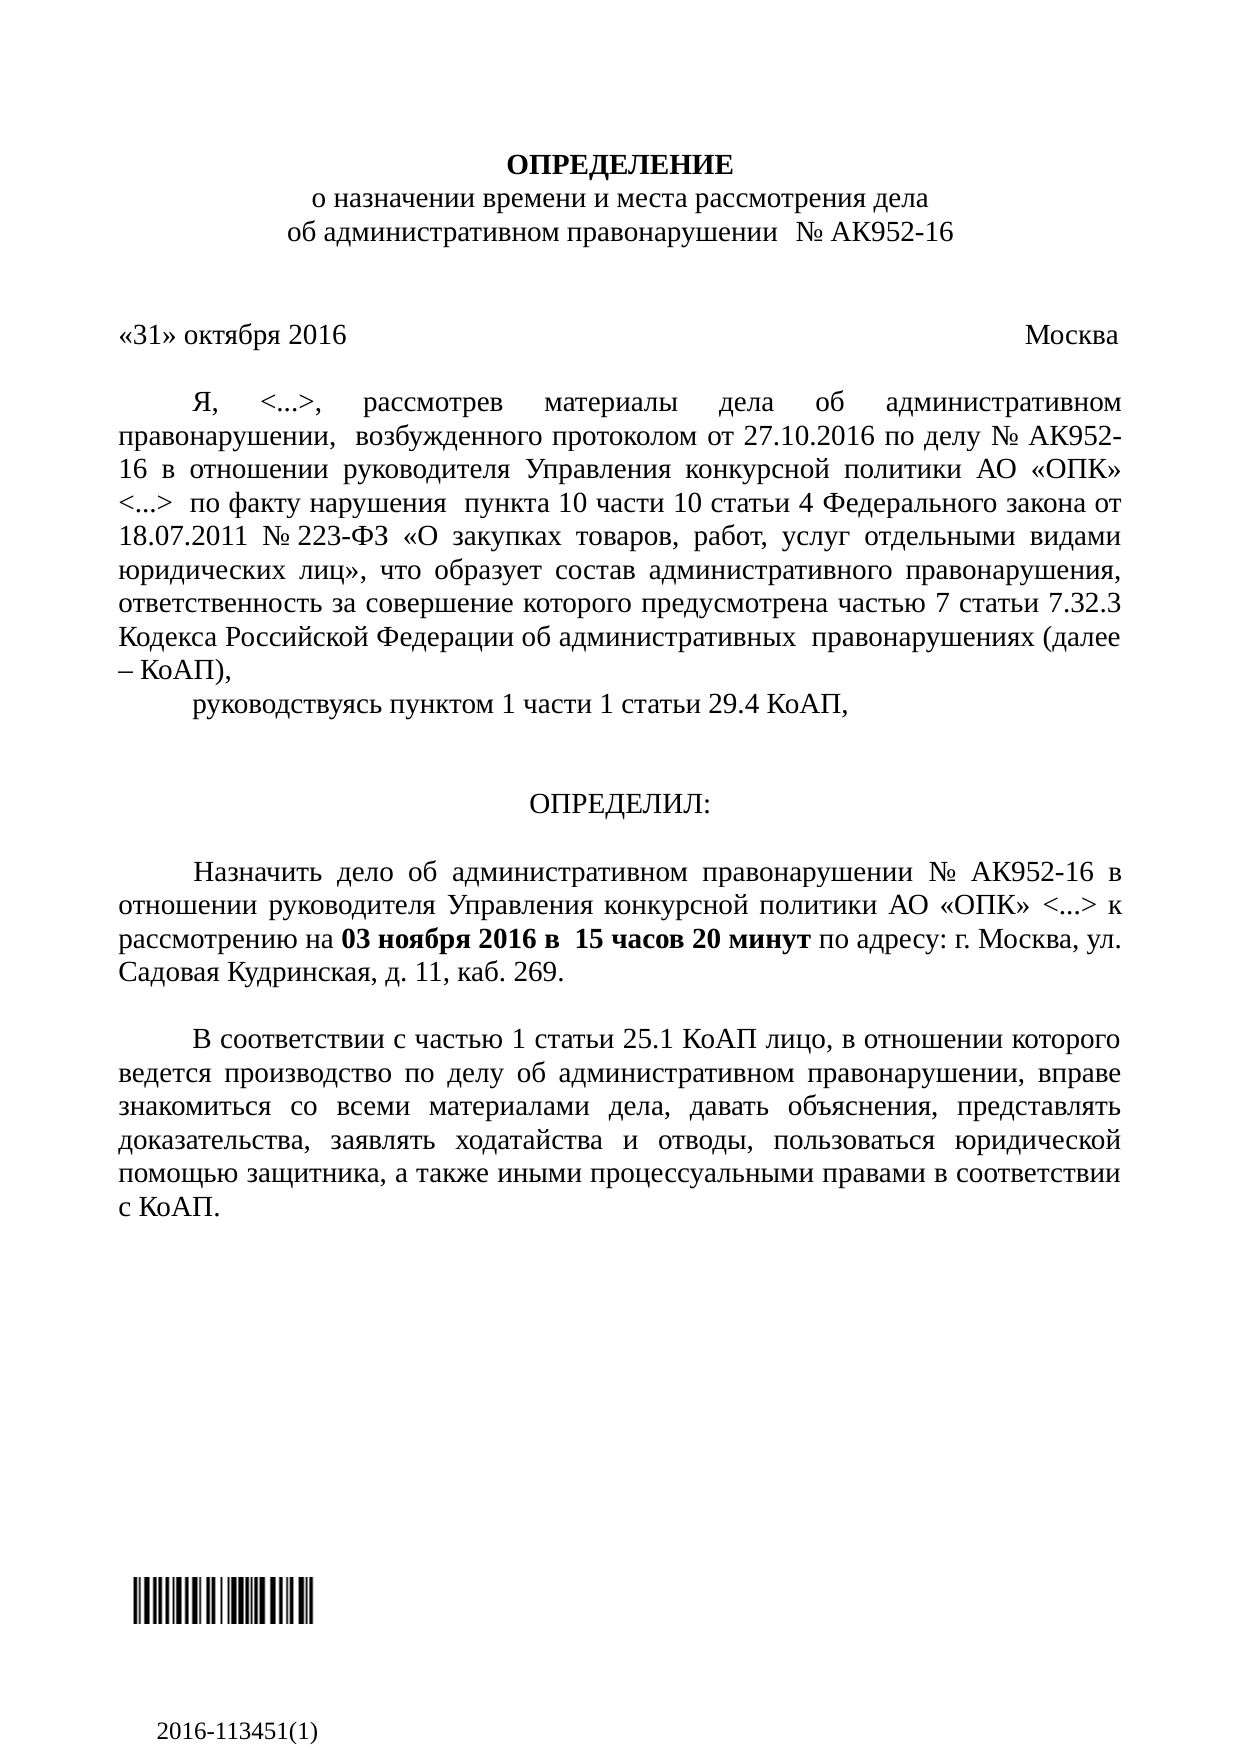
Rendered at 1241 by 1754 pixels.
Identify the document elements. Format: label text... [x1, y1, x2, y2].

text В соответствии с частью 1 статьи 25.1 КоАП лицо, в отношении которого ведется производство по делу об административном правонарушении, вправе знакомиться со всеми материалами дела, давать объяснения, представлять доказательства, заявлять ходатайства и отводы, пользоваться юридической помощью защитника, а также иными процессуальными правами в соответствии с КоАП. [118, 1021, 1122, 1223]
picture [118, 1577, 331, 1624]
subtitle ОПРЕДЕЛЕНИЕ [118, 147, 1122, 180]
text руководствуясь пунктом 1 части 1 статьи 29.4 КоАП, [118, 686, 1122, 719]
text Назначить дело об административном правонарушении № АК952-16 в отношении руководителя Управления конкурсной политики АО «ОПК» <...> к рассмотрению на 03 ноября 2016 в 15 часов 20 минут по адресу: г. Москва, ул. Садовая Кудринская, д. 11, каб. 269. [118, 854, 1122, 988]
text о назначении времени и места рассмотрения дела [118, 180, 1122, 214]
text об административном правонарушении № АК952-16 [118, 214, 1122, 250]
text ОПРЕДЕЛИЛ: [118, 787, 1122, 820]
text Я, <...>, рассмотрев материалы дела об административном правонарушении, возбужденного протоколом от 27.10.2016 по делу № АК952-16 в отношении руководителя Управления конкурсной политики АО «ОПК» <...> по факту нарушения пункта 10 части 10 статьи 4 Федерального закона от 18.07.2011 № 223-ФЗ «О закупках товаров, работ, услуг отдельными видами юридических лиц», что образует состав административного правонарушения, ответственность за совершение которого предусмотрена частью 7 статьи 7.32.3 Кодекса Российской Федерации об административных правонарушениях (далее – КоАП), [118, 384, 1122, 686]
text «31» октября 2016 Москва [118, 317, 1122, 351]
